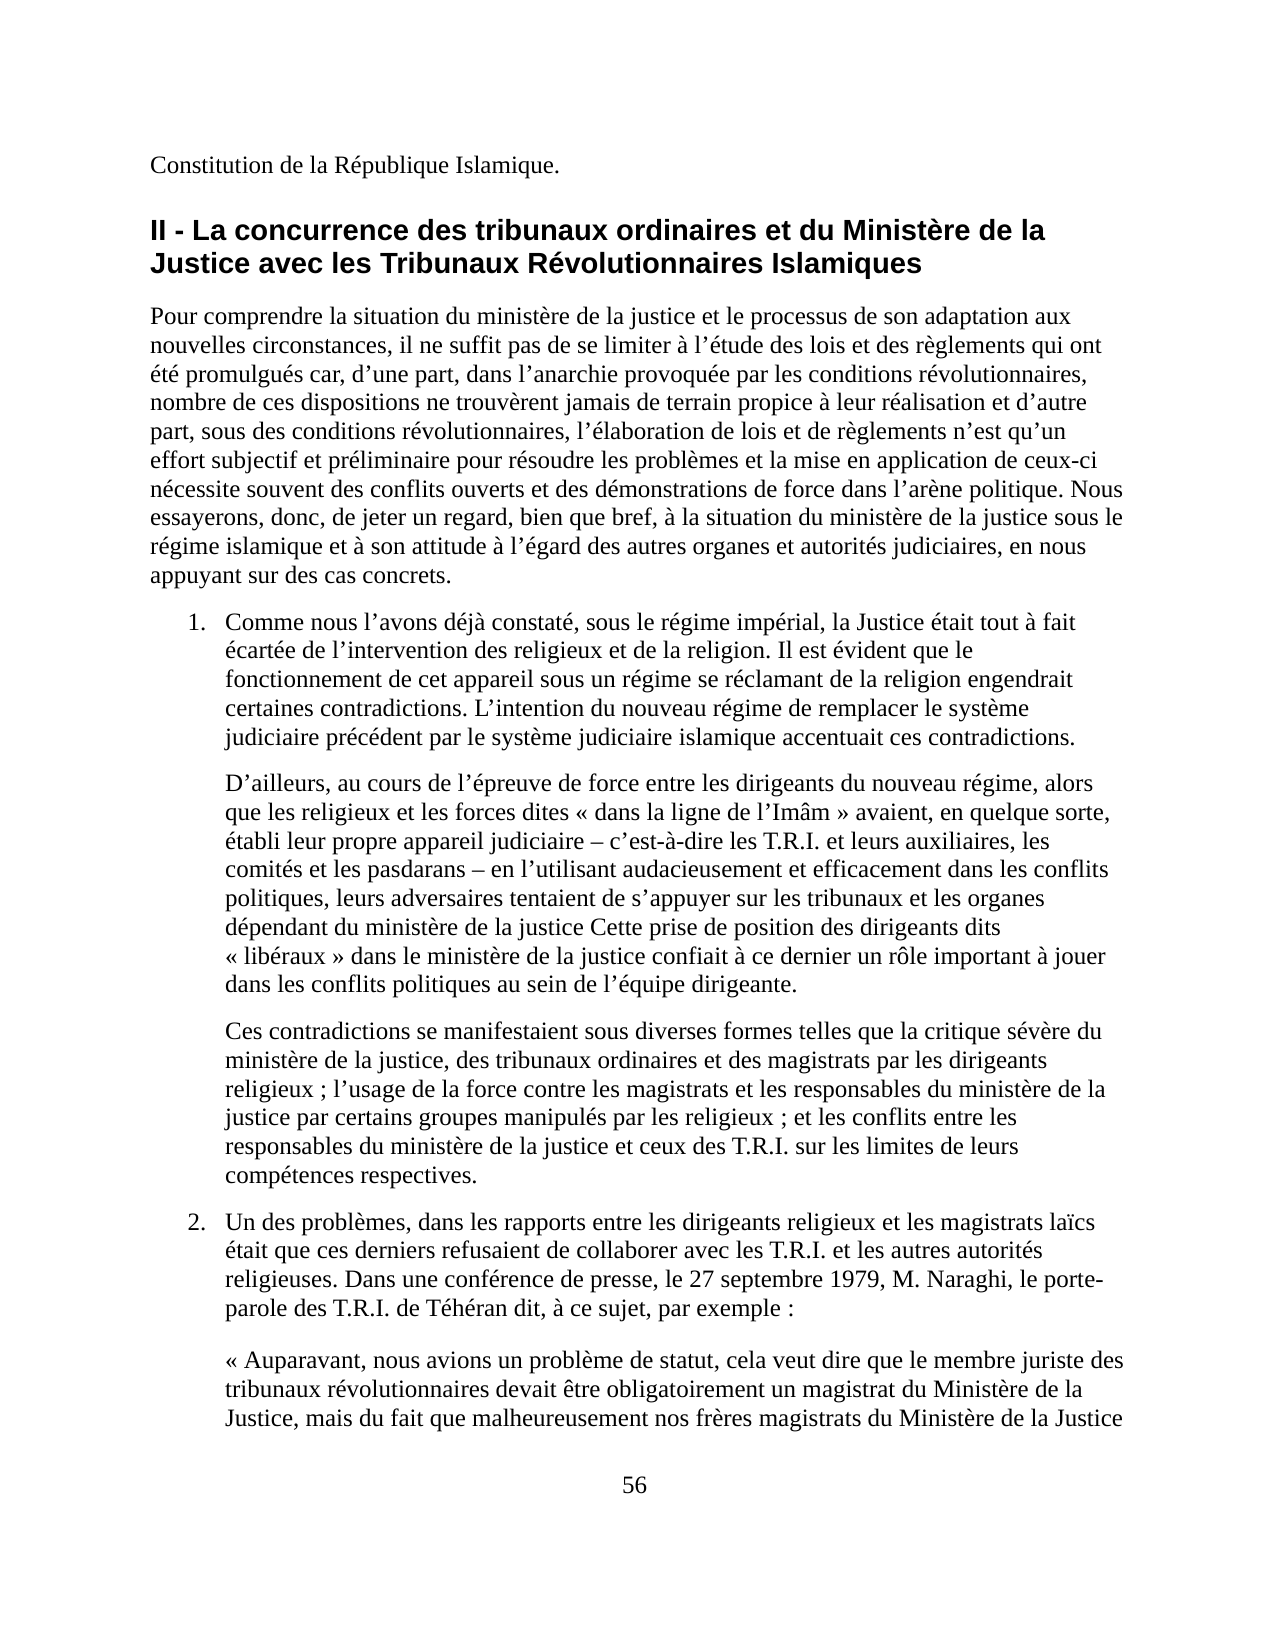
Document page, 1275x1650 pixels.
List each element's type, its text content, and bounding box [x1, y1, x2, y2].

text Pour comprendre la situation du ministère de la justice et le processus de son adaptation aux nouvelles circonstances, il ne suffit pas de se limiter à l’étude des lois et des règlements qui ont été promulgués car, d’une part, dans l’anarchie provoquée par les conditions révolutionnaires, nombre de ces dispositions ne trouvèrent jamais de terrain propice à leur réalisation et d’autre part, sous des conditions révolutionnaires, l’élaboration de lois et de règlements n’est qu’un effort subjectif et préliminaire pour résoudre les problèmes et la mise en application de ceux-ci nécessite souvent des conflits ouverts et des démonstrations de force dans l’arène politique. Nous essayerons, donc, de jeter un regard, bien que bref, à la situation du ministère de la justice sous le régime islamique et à son attitude à l’égard des autres organes et autorités judiciaires, en nous appuyant sur des cas concrets. [150, 301, 1125, 589]
list D’ailleurs, au cours de l’épreuve de force entre les dirigeants du nouveau régime, alors que les religieux et les forces dites « dans la ligne de l’Imâm » avaient, en quelque sorte, établi leur propre appareil judiciaire – c’est-à-dire les T.R.I. et leurs auxiliaires, les comités et les pasdarans – en l’utilisant audacieusement et efficacement dans les conflits politiques, leurs adversaires tentaient de s’appuyer sur les tribunaux et les organes dépendant du ministère de la justice Cette prise de position des dirigeants dits « libéraux » dans le ministère de la justice confiait à ce dernier un rôle important à jouer dans les conflits politiques au sein de l’équipe dirigeante. [187, 768, 1125, 998]
list « Auparavant, nous avions un problème de statut, cela veut dire que le membre juriste des tribunaux révolutionnaires devait être obligatoirement un magistrat du Ministère de la Justice, mais du fait que malheureusement nos frères magistrats du Ministère de la Justice [225, 1346, 1125, 1432]
text Constitution de la République Islamique. [150, 150, 1125, 179]
list Comme nous l’avons déjà constaté, sous le régime impérial, la Justice était tout à fait écartée de l’intervention des religieux et de la religion. Il est évident que le fonctionnement de cet appareil sous un régime se réclamant de la religion engendrait certaines contradictions. L’intention du nouveau régime de remplacer le système judiciaire précédent par le système judiciaire islamique accentuait ces contradictions. [187, 607, 1125, 750]
subtitle II - La concurrence des tribunaux ordinaires et du Ministère de la Justice avec les Tribunaux Révolutionnaires Islamiques [150, 213, 1125, 280]
list Un des problèmes, dans les rapports entre les dirigeants religieux et les magistrats laïcs était que ces derniers refusaient de collaborer avec les T.R.I. et les autres autorités religieuses. Dans une conférence de presse, le 27 septembre 1979, M. Naraghi, le porte-parole des T.R.I. de Téhéran dit, à ce sujet, par exemple : [187, 1207, 1125, 1322]
list Ces contradictions se manifestaient sous diverses formes telles que la critique sévère du ministère de la justice, des tribunaux ordinaires et des magistrats par les dirigeants religieux ; l’usage de la force contre les magistrats et les responsables du ministère de la justice par certains groupes manipulés par les religieux ; et les conflits entre les responsables du ministère de la justice et ceux des T.R.I. sur les limites de leurs compétences respectives. [187, 1016, 1125, 1189]
